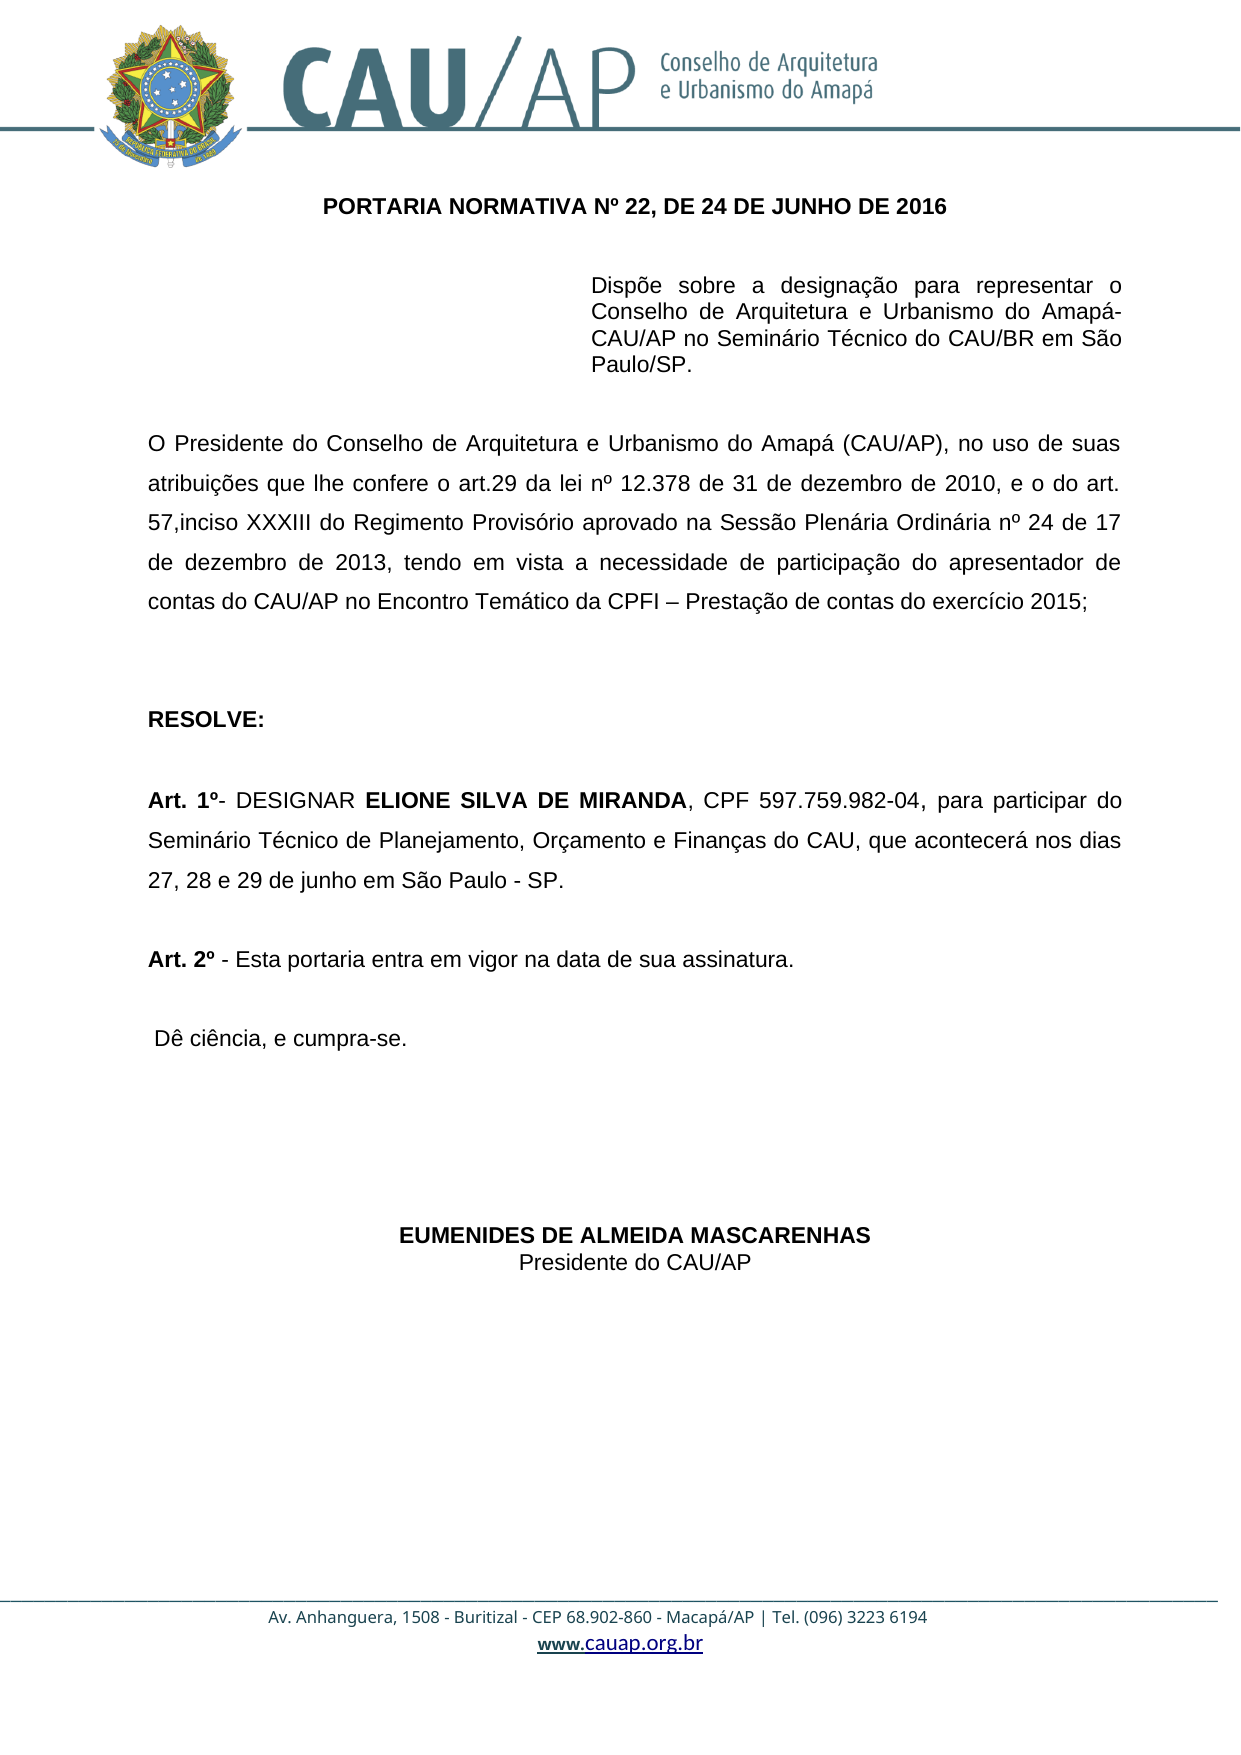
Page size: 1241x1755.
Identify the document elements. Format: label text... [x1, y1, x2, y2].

text Art. 2º - Esta portaria entra em vigor na data de sua assinatura. [148, 946, 1122, 972]
text Dispõe sobre a designação para representar o Conselho de Arquitetura e Urbanismo do Amapá-CAU/AP no Seminário Técnico do CAU/BR em São Paulo/SP. [591, 272, 1122, 377]
text Dê ciência, e cumpra-se. [148, 1025, 1122, 1051]
text EUMENIDES DE ALMEIDA MASCARENHAS [148, 1222, 1122, 1248]
text PORTARIA NORMATIVA Nº 22, DE 24 DE JUNHO DE 2016 [148, 193, 1122, 219]
text O Presidente do Conselho de Arquitetura e Urbanismo do Amapá (CAU/AP), no uso de suas atribuições que lhe confere o art.29 da lei nº 12.378 de 31 de dezembro de 2010, e o do art. 57,inciso XXXIII do Regimento Provisório aprovado na Sessão Plenária Ordinária nº 24 de 17 de dezembro de 2013, tendo em vista a necessidade de participação do apresentador de contas do CAU/AP no Encontro Temático da CPFI – Prestação de contas do exercício 2015; [148, 430, 1122, 614]
text Presidente do CAU/AP [148, 1248, 1122, 1275]
text RESOLVE: [148, 706, 1122, 733]
text Art. 1º- DESIGNAR ELIONE SILVA DE MIRANDA, CPF 597.759.982-04, para participar do Seminário Técnico de Planejamento, Orçamento e Finanças do CAU, que acontecerá nos dias 27, 28 e 29 de junho em São Paulo - SP. [148, 785, 1122, 893]
